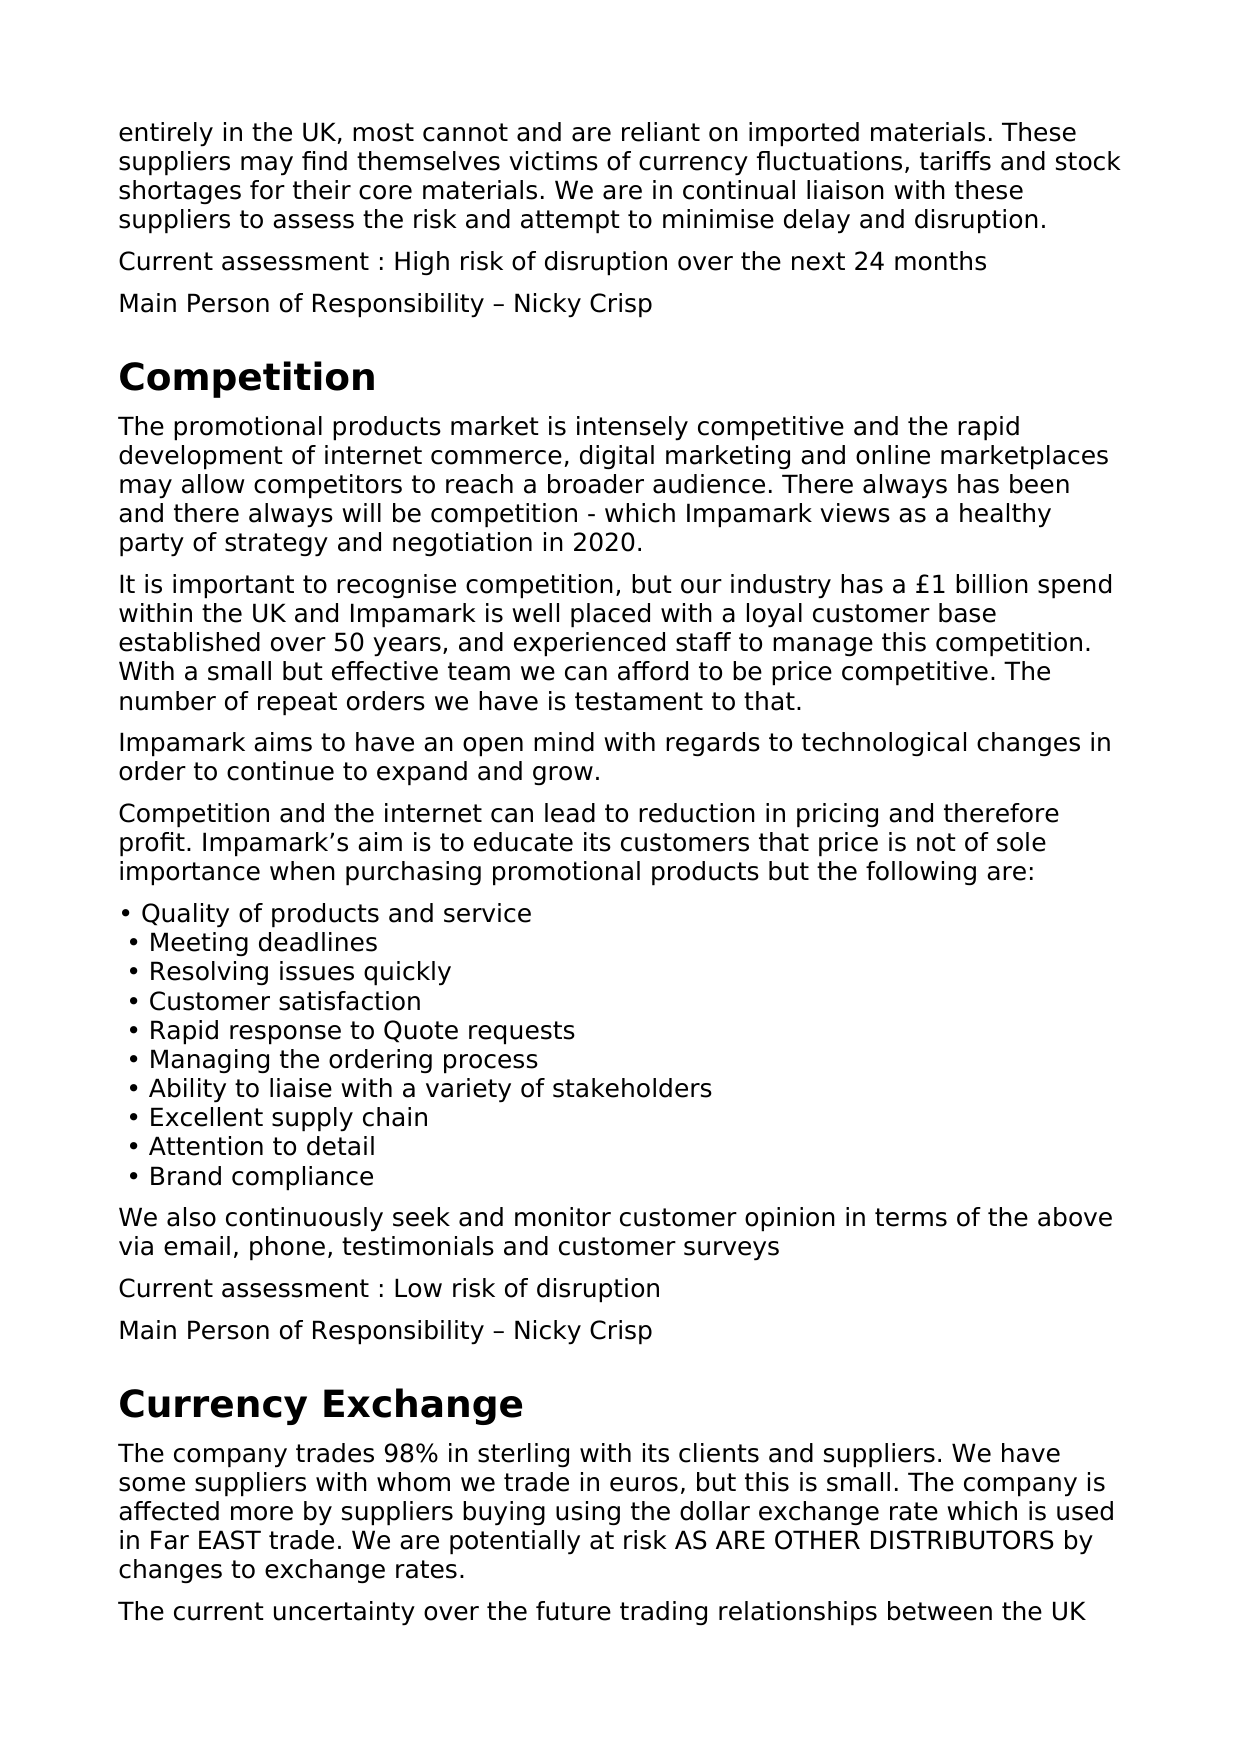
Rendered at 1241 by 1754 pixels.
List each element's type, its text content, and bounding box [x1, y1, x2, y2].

text Current assessment : Low risk of disruption [118, 1274, 1122, 1303]
text It is important to recognise competition, but our industry has a £1 billion spend within the UK and Impamark is well placed with a loyal customer base established over 50 years, and experienced staff to manage this competition. With a small but effective team we can afford to be price competitive. The number of repeat orders we have is testament to that. [118, 570, 1122, 716]
text • Quality of products and service • Meeting deadlines • Resolving issues quickly • Customer satisfaction • Rapid response to Quote requests • Managing the ordering process • Ability to liaise with a variety of stakeholders • Excellent supply chain • Attention to detail • Brand compliance [118, 899, 1122, 1191]
text entirely in the UK, most cannot and are reliant on imported materials. These suppliers may find themselves victims of currency fluctuations, tariffs and stock shortages for their core materials. We are in continual liaison with these suppliers to assess the risk and attempt to minimise delay and disruption. [118, 118, 1122, 235]
text The current uncertainty over the future trading relationships between the UK [118, 1597, 1122, 1626]
text The company trades 98% in sterling with its clients and suppliers. We have some suppliers with whom we trade in euros, but this is small. The company is affected more by suppliers buying using the dollar exchange rate which is used in Far EAST trade. We are potentially at risk AS ARE OTHER DISTRIBUTORS by changes to exchange rates. [118, 1439, 1122, 1584]
text Impamark aims to have an open mind with regards to technological changes in order to continue to expand and grow. [118, 728, 1122, 787]
text Competition and the internet can lead to reduction in pricing and therefore profit. Impamark’s aim is to educate its customers that price is not of sole importance when purchasing promotional products but the following are: [118, 799, 1122, 887]
text Main Person of Responsibility – Nicky Crisp [118, 1316, 1122, 1345]
subtitle Currency Exchange [118, 1383, 1122, 1426]
text We also continuously seek and monitor customer opinion in terms of the above via email, phone, testimonials and customer surveys [118, 1203, 1122, 1262]
text The promotional products market is intensely competitive and the rapid development of internet commerce, digital marketing and online marketplaces may allow competitors to reach a broader audience. There always has been and there always will be competition - which Impamark views as a healthy party of strategy and negotiation in 2020. [118, 412, 1122, 558]
text Main Person of Responsibility – Nicky Crisp [118, 289, 1122, 318]
subtitle Competition [118, 356, 1122, 399]
text Current assessment : High risk of disruption over the next 24 months [118, 247, 1122, 276]
